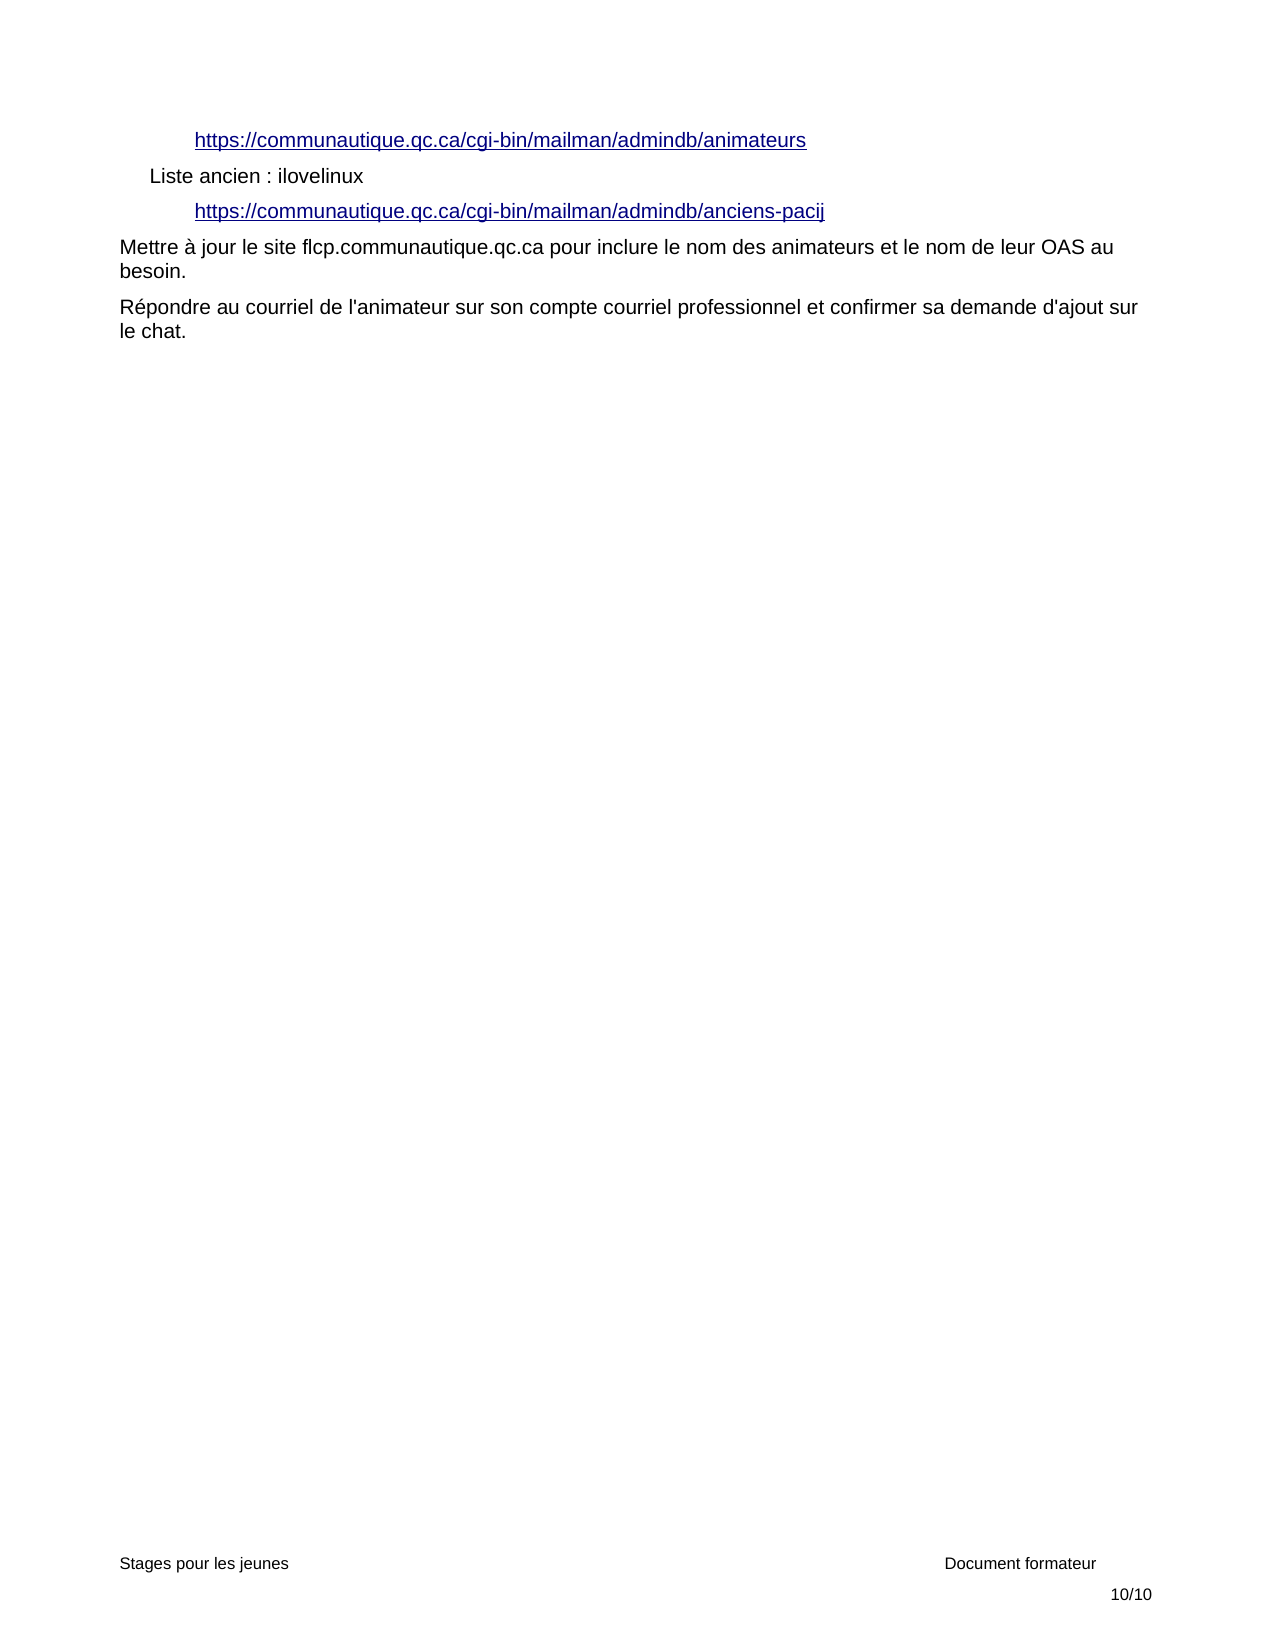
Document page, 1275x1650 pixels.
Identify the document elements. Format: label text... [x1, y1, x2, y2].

text Mettre à jour le site flcp.communautique.qc.ca pour inclure le nom des animateurs et le nom de leur OAS au besoin. [119, 235, 1152, 283]
text https://communautique.qc.ca/cgi-bin/mailman/admindb/anciens-pacij [194, 199, 1152, 223]
list Liste ancien : ilovelinux [149, 163, 1152, 187]
text https://communautique.qc.ca/cgi-bin/mailman/admindb/animateurs [194, 128, 1152, 152]
text Répondre au courriel de l'animateur sur son compte courriel professionnel et confirmer sa demande d'ajout sur le chat. [119, 295, 1152, 343]
